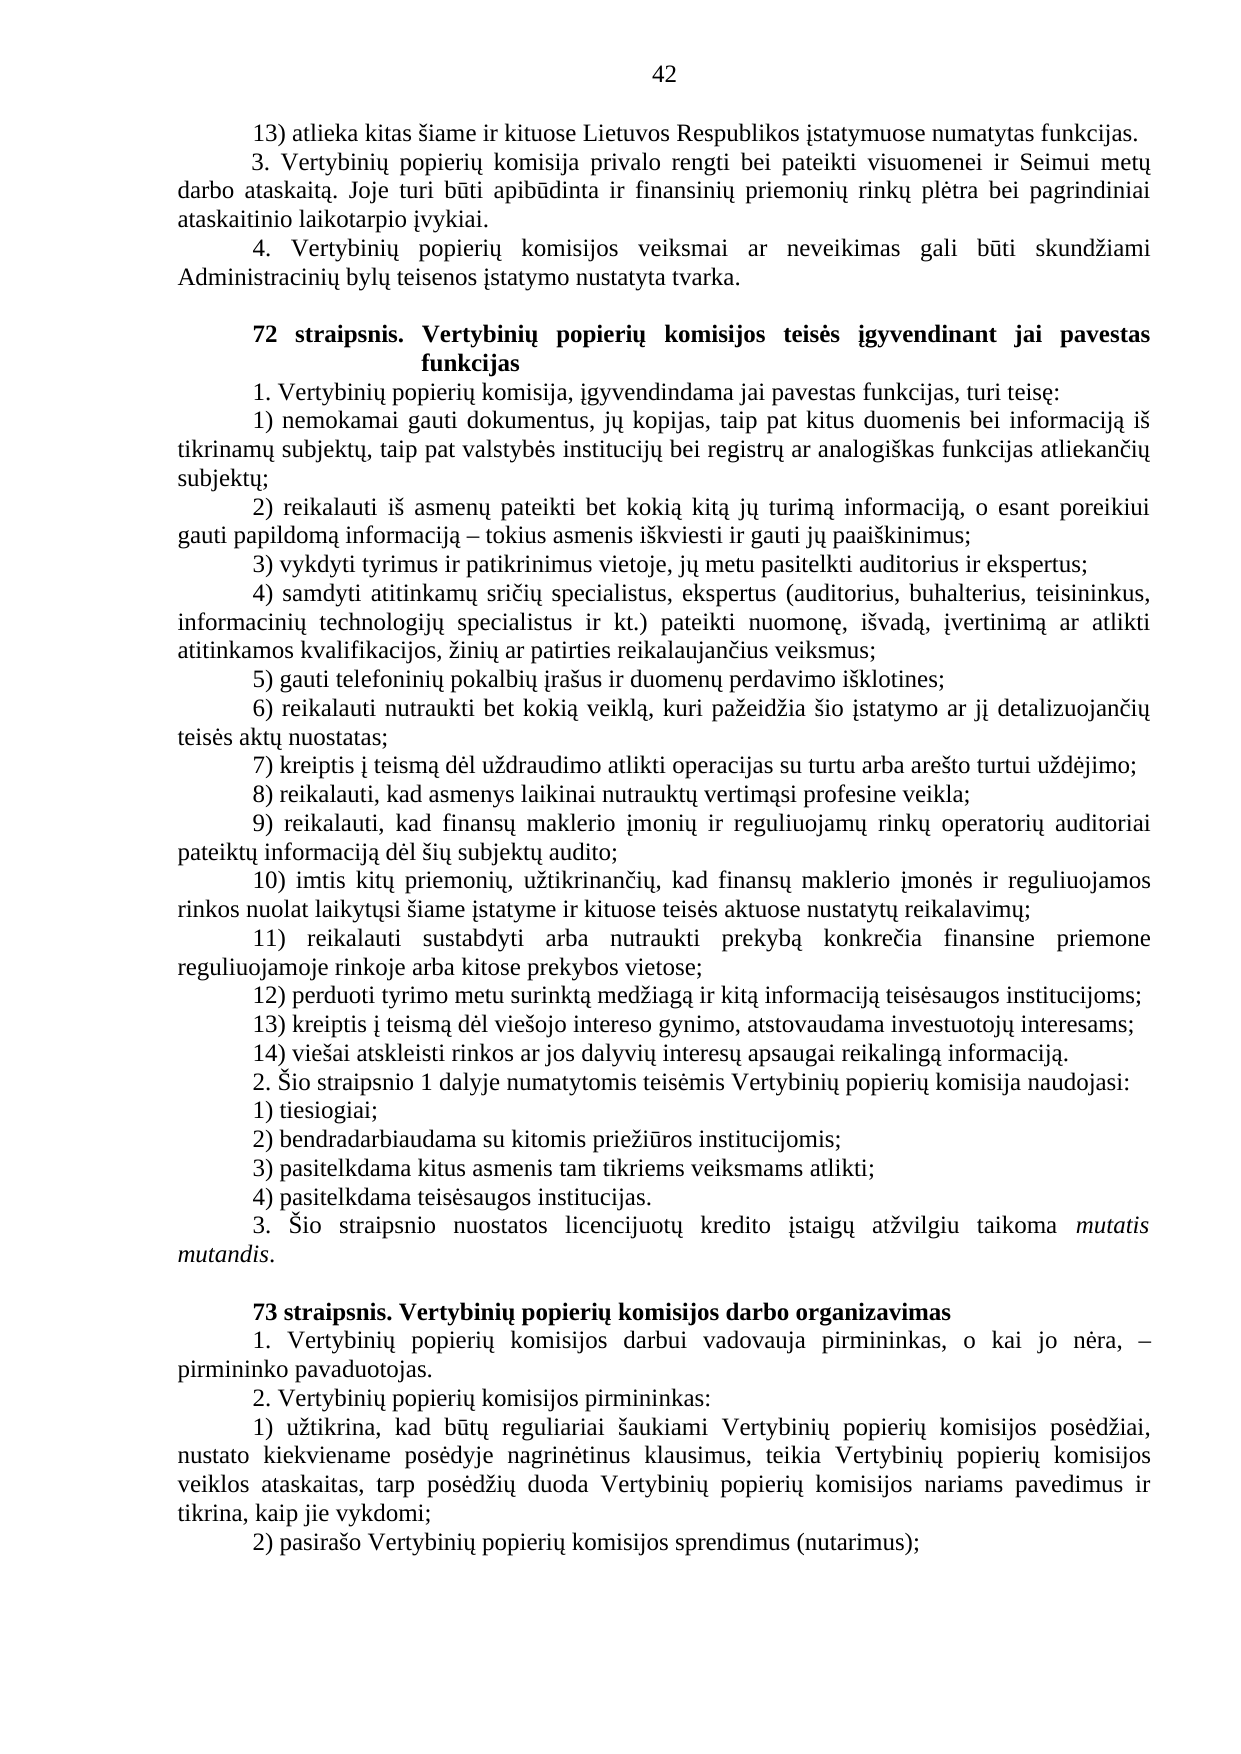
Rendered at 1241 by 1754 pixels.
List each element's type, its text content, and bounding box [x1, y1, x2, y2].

text 73 straipsnis. Vertybinių popierių komisijos darbo organizavimas [177, 1297, 1152, 1326]
text 5) gauti telefoninių pokalbių įrašus ir duomenų perdavimo išklotines; [177, 664, 1152, 693]
text 13) atlieka kitas šiame ir kituose Lietuvos Respublikos įstatymuose numatytas funkcijas. [177, 118, 1152, 147]
text 1) tiesiogiai; [177, 1096, 1152, 1124]
text 1. Vertybinių popierių komisija, įgyvendindama jai pavestas funkcijas, turi teisę: [177, 377, 1152, 406]
text 4) pasitelkdama teisėsaugos institucijas. [177, 1182, 1152, 1211]
text 1. Vertybinių popierių komisijos darbui vadovauja pirmininkas, o kai jo nėra, – pirmininko pavaduotojas. [177, 1326, 1152, 1383]
text 13) kreiptis į teismą dėl viešojo intereso gynimo, atstovaudama investuotojų interesams; [177, 1009, 1152, 1038]
text 14) viešai atskleisti rinkos ar jos dalyvių interesų apsaugai reikalingą informaciją. [177, 1038, 1152, 1067]
text 2. Vertybinių popierių komisijos pirmininkas: [177, 1383, 1152, 1412]
text 3) pasitelkdama kitus asmenis tam tikriems veiksmams atlikti; [177, 1153, 1152, 1182]
text 2) pasirašo Vertybinių popierių komisijos sprendimus (nutarimus); [177, 1527, 1152, 1556]
text 8) reikalauti, kad asmenys laikinai nutrauktų vertimąsi profesine veikla; [177, 779, 1152, 808]
text 10) imtis kitų priemonių, užtikrinančių, kad finansų maklerio įmonės ir reguliuojamos rinkos nuolat laikytųsi šiame įstatyme ir kituose teisės aktuose nustatytų reikalavimų; [177, 866, 1152, 923]
text 1) nemokamai gauti dokumentus, jų kopijas, taip pat kitus duomenis bei informaciją iš tikrinamų subjektų, taip pat valstybės institucijų bei registrų ar analogiškas funkcijas atliekančių subjektų; [177, 406, 1152, 492]
text 3. Vertybinių popierių komisija privalo rengti bei pateikti visuomenei ir Seimui metų darbo ataskaitą. Joje turi būti apibūdinta ir finansinių priemonių rinkų plėtra bei pagrindiniai ataskaitinio laikotarpio įvykiai. [177, 147, 1152, 233]
text 2. Šio straipsnio 1 dalyje numatytomis teisėmis Vertybinių popierių komisija naudojasi: [177, 1067, 1152, 1096]
text 9) reikalauti, kad finansų maklerio įmonių ir reguliuojamų rinkų operatorių auditoriai pateiktų informaciją dėl šių subjektų audito; [177, 808, 1152, 866]
text 3) vykdyti tyrimus ir patikrinimus vietoje, jų metu pasitelkti auditorius ir ekspertus; [177, 549, 1152, 578]
text 11) reikalauti sustabdyti arba nutraukti prekybą konkrečia finansine priemone reguliuojamoje rinkoje arba kitose prekybos vietose; [177, 923, 1152, 981]
text 2) bendradarbiaudama su kitomis priežiūros institucijomis; [177, 1124, 1152, 1153]
text 4. Vertybinių popierių komisijos veiksmai ar neveikimas gali būti skundžiami Administracinių bylų teisenos įstatymo nustatyta tvarka. [177, 233, 1152, 291]
text 1) užtikrina, kad būtų reguliariai šaukiami Vertybinių popierių komisijos posėdžiai, nustato kiekviename posėdyje nagrinėtinus klausimus, teikia Vertybinių popierių komisijos veiklos ataskaitas, tarp posėdžių duoda Vertybinių popierių komisijos nariams pavedimus ir tikrina, kaip jie vykdomi; [177, 1412, 1152, 1527]
text 3. Šio straipsnio nuostatos licencijuotų kredito įstaigų atžvilgiu taikoma mutatis mutandis. [177, 1211, 1152, 1268]
text 72 straipsnis. Vertybinių popierių komisijos teisės įgyvendinant jai pavestas funkcijas [252, 319, 1152, 377]
text 6) reikalauti nutraukti bet kokią veiklą, kuri pažeidžia šio įstatymo ar jį detalizuojančių teisės aktų nuostatas; [177, 693, 1152, 751]
text 4) samdyti atitinkamų sričių specialistus, ekspertus (auditorius, buhalterius, teisininkus, informacinių technologijų specialistus ir kt.) pateikti nuomonę, išvadą, įvertinimą ar atlikti atitinkamos kvalifikacijos, žinių ar patirties reikalaujančius veiksmus; [177, 578, 1152, 664]
text 2) reikalauti iš asmenų pateikti bet kokią kitą jų turimą informaciją, o esant poreikiui gauti papildomą informaciją – tokius asmenis iškviesti ir gauti jų paaiškinimus; [177, 492, 1152, 549]
text 7) kreiptis į teismą dėl uždraudimo atlikti operacijas su turtu arba arešto turtui uždėjimo; [177, 751, 1152, 779]
text 12) perduoti tyrimo metu surinktą medžiagą ir kitą informaciją teisėsaugos institucijoms; [177, 981, 1152, 1009]
